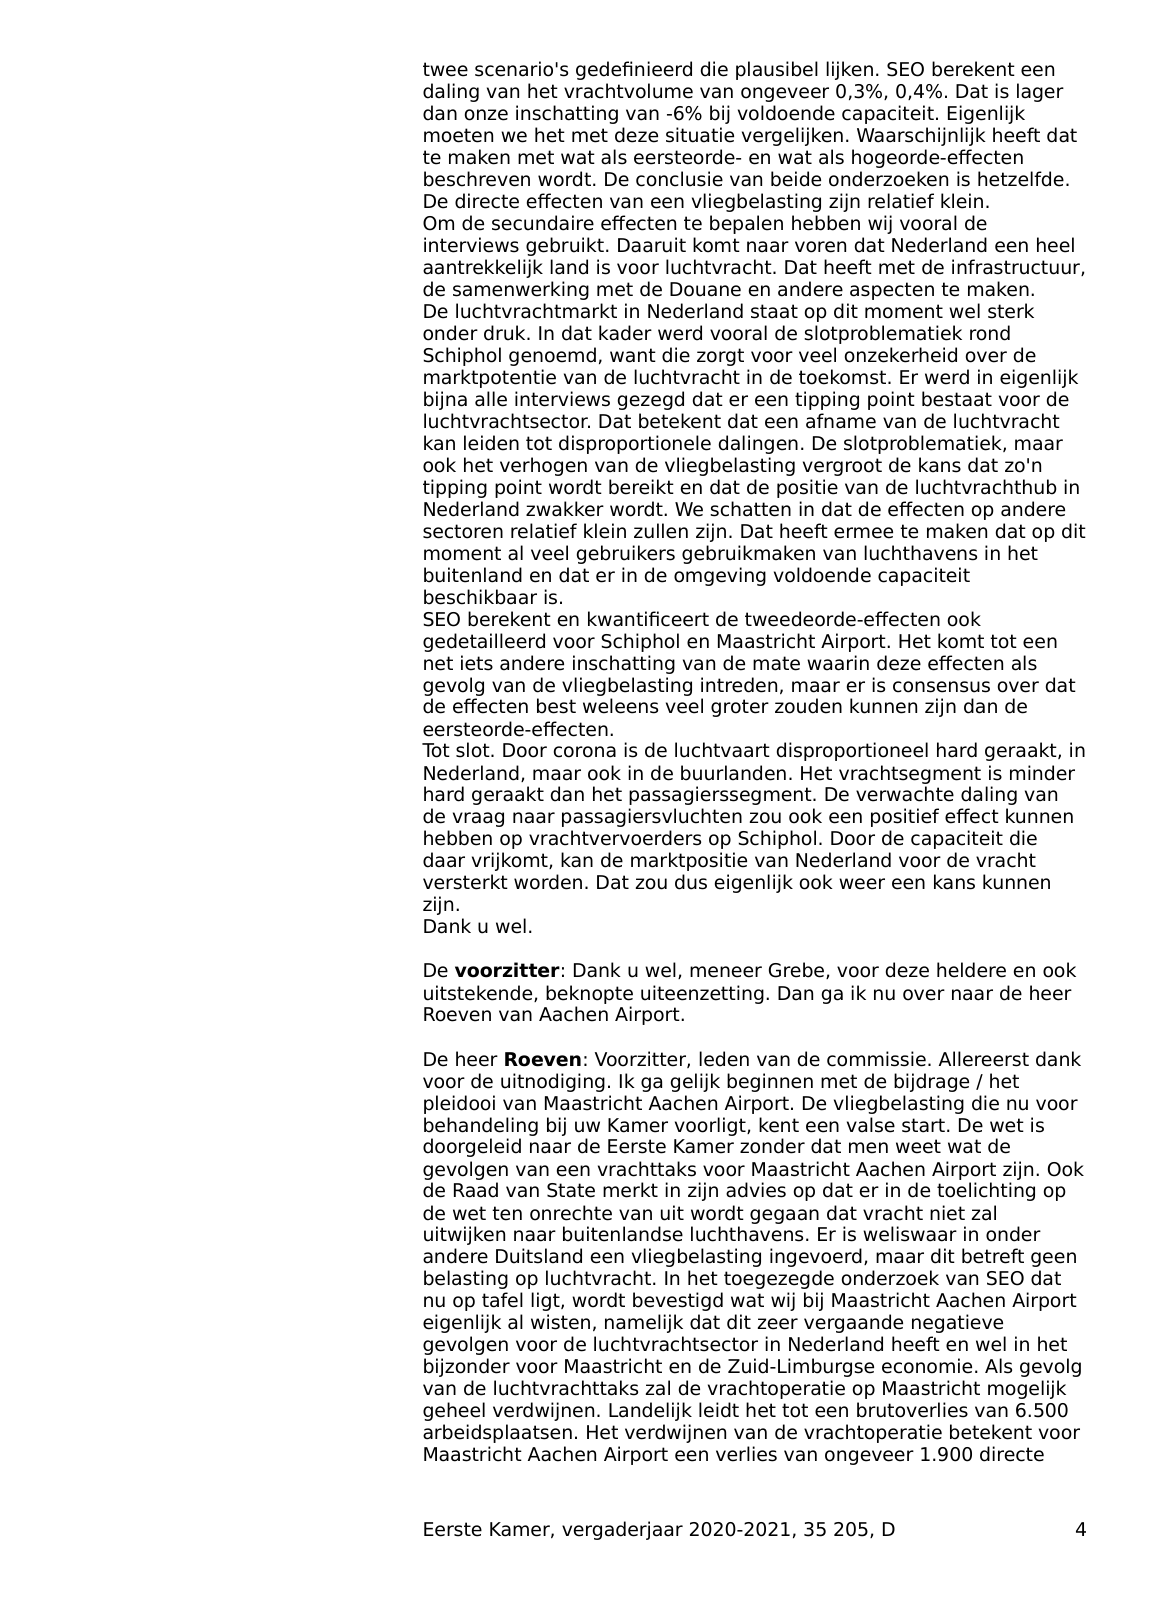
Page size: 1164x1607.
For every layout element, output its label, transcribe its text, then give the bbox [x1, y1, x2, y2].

text Tot slot. Door corona is de luchtvaart disproportioneel hard geraakt, in Nederland, maar ook in de buurlanden. Het vrachtsegment is minder hard geraakt dan het passagierssegment. De verwachte daling van de vraag naar passagiersvluchten zou ook een positief effect kunnen hebben op vrachtvervoerders op Schiphol. Door de capaciteit die daar vrijkomt, kan de marktpositie van Nederland voor de vracht versterkt worden. Dat zou dus eigenlijk ook weer een kans kunnen zijn. [422, 740, 1087, 916]
text Om de secundaire effecten te bepalen hebben wij vooral de interviews gebruikt. Daaruit komt naar voren dat Nederland een heel aantrekkelijk land is voor luchtvracht. Dat heeft met de infrastructuur, de samenwerking met de Douane en andere aspecten te maken. [422, 213, 1087, 301]
text De luchtvrachtmarkt in Nederland staat op dit moment wel sterk onder druk. In dat kader werd vooral de slotproblematiek rond Schiphol genoemd, want die zorgt voor veel onzekerheid over de marktpotentie van de luchtvracht in de toekomst. Er werd in eigenlijk bijna alle interviews gezegd dat er een tipping point bestaat voor de luchtvrachtsector. Dat betekent dat een afname van de luchtvracht kan leiden tot disproportionele dalingen. De slotproblematiek, maar ook het verhogen van de vliegbelasting vergroot de kans dat zo'n tipping point wordt bereikt en dat de positie van de luchtvrachthub in Nederland zwakker wordt. We schatten in dat de effecten op andere sectoren relatief klein zullen zijn. Dat heeft ermee te maken dat op dit moment al veel gebruikers gebruikmaken van luchthavens in het buitenland en dat er in de omgeving voldoende capaciteit beschikbaar is. [422, 301, 1087, 608]
text twee scenario's gedefinieerd die plausibel lijken. SEO berekent een daling van het vrachtvolume van ongeveer 0,3%, 0,4%. Dat is lager dan onze inschatting van -6% bij voldoende capaciteit. Eigenlijk moeten we het met deze situatie vergelijken. Waarschijnlijk heeft dat te maken met wat als eersteorde- en wat als hogeorde-effecten beschreven wordt. De conclusie van beide onderzoeken is hetzelfde. De directe effecten van een vliegbelasting zijn relatief klein. [422, 59, 1087, 213]
text SEO berekent en kwantificeert de tweedeorde-effecten ook gedetailleerd voor Schiphol en Maastricht Airport. Het komt tot een net iets andere inschatting van de mate waarin deze effecten als gevolg van de vliegbelasting intreden, maar er is consensus over dat de effecten best weleens veel groter zouden kunnen zijn dan de eersteorde-effecten. [422, 608, 1087, 740]
text De voorzitter: Dank u wel, meneer Grebe, voor deze heldere en ook uitstekende, beknopte uiteenzetting. Dan ga ik nu over naar de heer Roeven van Aachen Airport. [422, 960, 1087, 1026]
text De heer Roeven: Voorzitter, leden van de commissie. Allereerst dank voor de uitnodiging. Ik ga gelijk beginnen met de bijdrage / het pleidooi van Maastricht Aachen Airport. De vliegbelasting die nu voor behandeling bij uw Kamer voorligt, kent een valse start. De wet is doorgeleid naar de Eerste Kamer zonder dat men weet wat de gevolgen van een vrachttaks voor Maastricht Aachen Airport zijn. Ook de Raad van State merkt in zijn advies op dat er in de toelichting op de wet ten onrechte van uit wordt gegaan dat vracht niet zal uitwijken naar buitenlandse luchthavens. Er is weliswaar in onder andere Duitsland een vliegbelasting ingevoerd, maar dit betreft geen belasting op luchtvracht. In het toegezegde onderzoek van SEO dat nu op tafel ligt, wordt bevestigd wat wij bij Maastricht Aachen Airport eigenlijk al wisten, namelijk dat dit zeer vergaande negatieve gevolgen voor de luchtvrachtsector in Nederland heeft en wel in het bijzonder voor Maastricht en de Zuid-Limburgse economie. Als gevolg van de luchtvrachttaks zal de vrachtoperatie op Maastricht mogelijk geheel verdwijnen. Landelijk leidt het tot een brutoverlies van 6.500 arbeidsplaatsen. Het verdwijnen van de vrachtoperatie betekent voor Maastricht Aachen Airport een verlies van ongeveer 1.900 directe [422, 1048, 1087, 1466]
text Dank u wel. [422, 916, 1087, 938]
